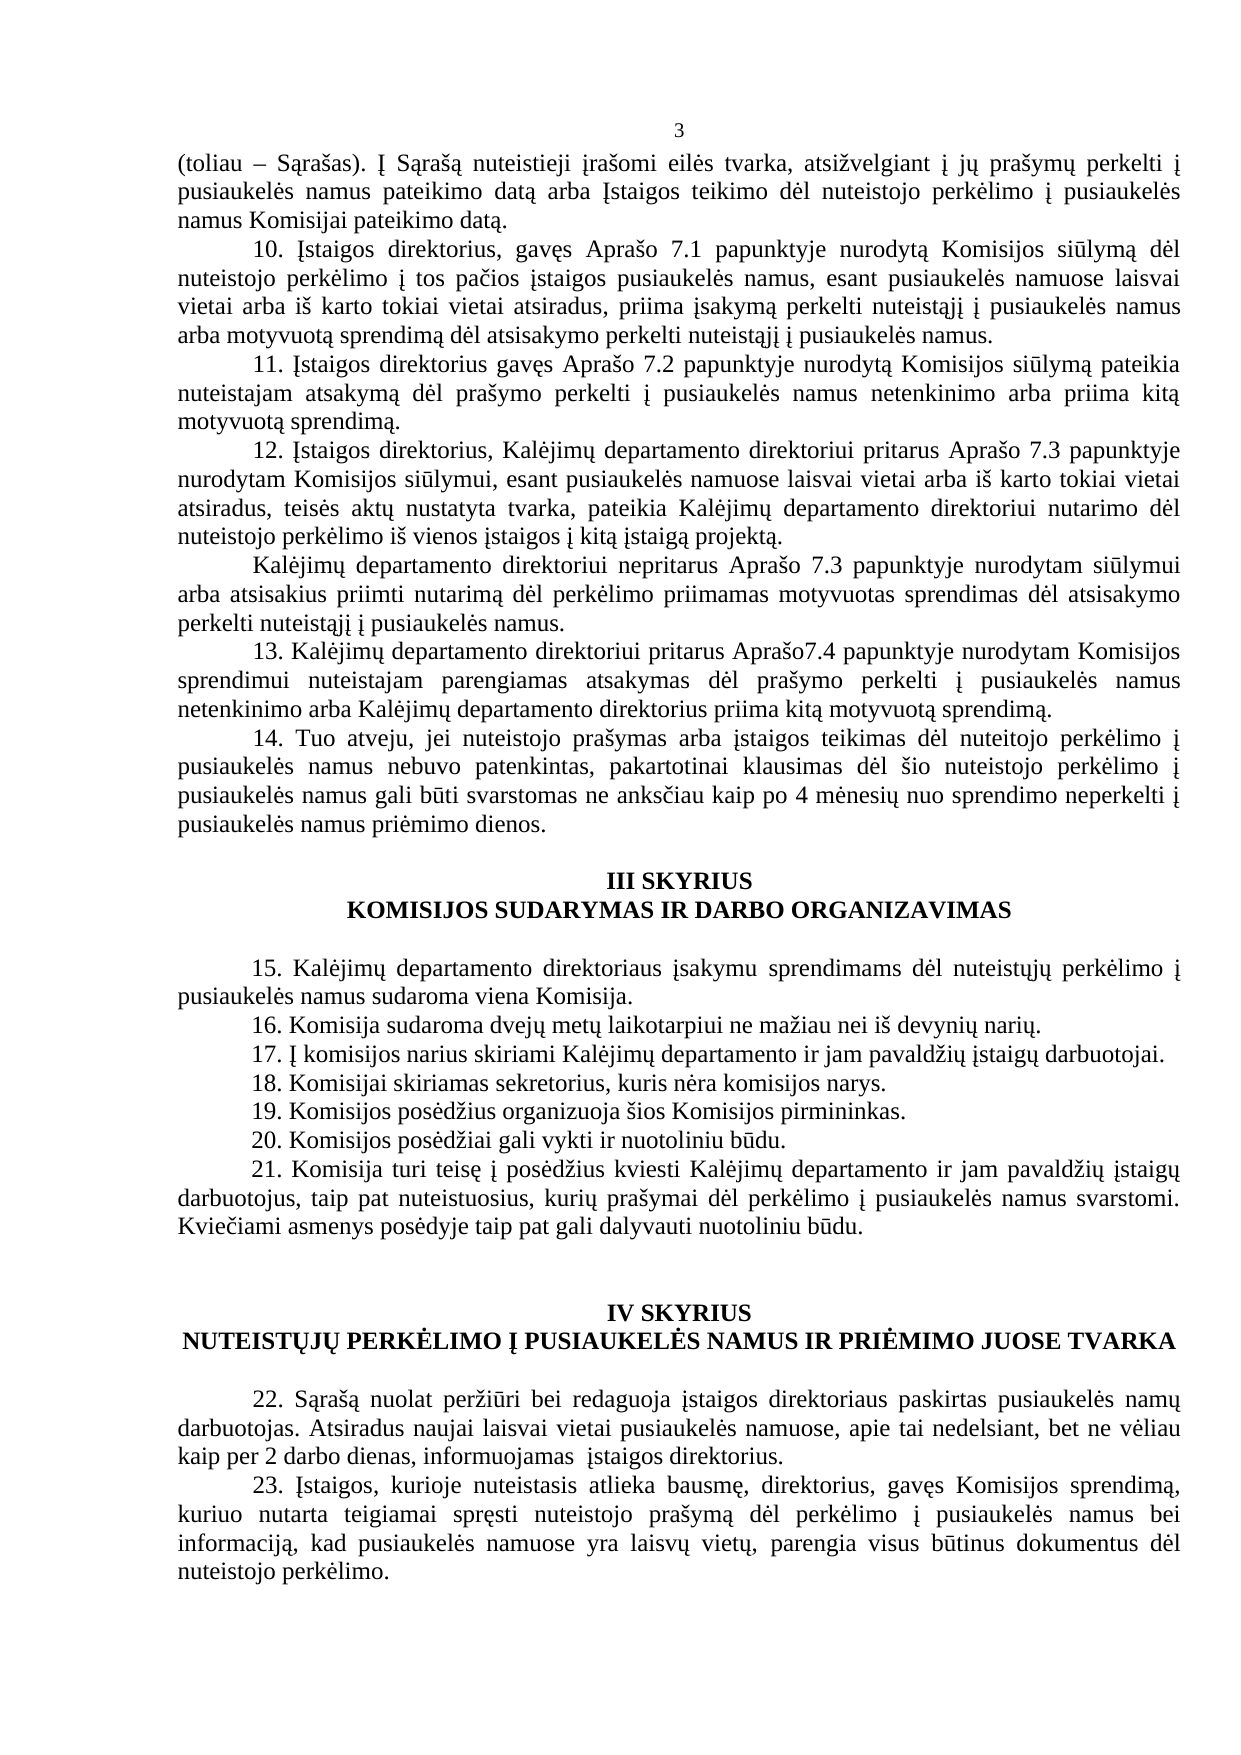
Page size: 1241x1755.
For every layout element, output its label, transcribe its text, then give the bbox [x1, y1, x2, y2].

text 20. Komisijos posėdžiai gali vykti ir nuotoliniu būdu. [177, 1125, 1181, 1154]
text 19. Komisijos posėdžius organizuoja šios Komisijos pirmininkas. [177, 1096, 1181, 1125]
text 14. Tuo atveju, jei nuteistojo prašymas arba įstaigos teikimas dėl nuteitojo perkėlimo į pusiaukelės namus nebuvo patenkintas, pakartotinai klausimas dėl šio nuteistojo perkėlimo į pusiaukelės namus gali būti svarstomas ne anksčiau kaip po 4 mėnesių nuo sprendimo neperkelti į pusiaukelės namus priėmimo dienos. [177, 723, 1181, 838]
text 22. Sąrašą nuolat peržiūri bei redaguoja įstaigos direktoriaus paskirtas pusiaukelės namų darbuotojas. Atsiradus naujai laisvai vietai pusiaukelės namuose, apie tai nedelsiant, bet ne vėliau kaip per 2 darbo dienas, informuojamas įstaigos direktorius. [177, 1384, 1181, 1470]
text 12. Įstaigos direktorius, Kalėjimų departamento direktoriui pritarus Aprašo 7.3 papunktyje nurodytam Komisijos siūlymui, esant pusiaukelės namuose laisvai vietai arba iš karto tokiai vietai atsiradus, teisės aktų nustatyta tvarka, pateikia Kalėjimų departamento direktoriui nutarimo dėl nuteistojo perkėlimo iš vienos įstaigos į kitą įstaigą projektą. [177, 435, 1181, 550]
text 10. Įstaigos direktorius, gavęs Aprašo 7.1 papunktyje nurodytą Komisijos siūlymą dėl nuteistojo perkėlimo į tos pačios įstaigos pusiaukelės namus, esant pusiaukelės namuose laisvai vietai arba iš karto tokiai vietai atsiradus, priima įsakymą perkelti nuteistąjį į pusiaukelės namus arba motyvuotą sprendimą dėl atsisakymo perkelti nuteistąjį į pusiaukelės namus. [177, 234, 1181, 349]
text 15. Kalėjimų departamento direktoriaus įsakymu sprendimams dėl nuteistųjų perkėlimo į pusiaukelės namus sudaroma viena Komisija. [177, 953, 1181, 1010]
text (toliau – Sąrašas). Į Sąrašą nuteistieji įrašomi eilės tvarka, atsižvelgiant į jų prašymų perkelti į pusiaukelės namus pateikimo datą arba Įstaigos teikimo dėl nuteistojo perkėlimo į pusiaukelės namus Komisijai pateikimo datą. [177, 148, 1181, 234]
text Kalėjimų departamento direktoriui nepritarus Aprašo 7.3 papunktyje nurodytam siūlymui arba atsisakius priimti nutarimą dėl perkėlimo priimamas motyvuotas sprendimas dėl atsisakymo perkelti nuteistąjį į pusiaukelės namus. [177, 550, 1181, 636]
text III SKYRIUS [177, 866, 1181, 895]
text 11. Įstaigos direktorius gavęs Aprašo 7.2 papunktyje nurodytą Komisijos siūlymą pateikia nuteistajam atsakymą dėl prašymo perkelti į pusiaukelės namus netenkinimo arba priima kitą motyvuotą sprendimą. [177, 349, 1181, 435]
text 16. Komisija sudaroma dvejų metų laikotarpiui ne mažiau nei iš devynių narių. [177, 1010, 1181, 1039]
text 23. Įstaigos, kurioje nuteistasis atlieka bausmę, direktorius, gavęs Komisijos sprendimą, kuriuo nutarta teigiamai spręsti nuteistojo prašymą dėl perkėlimo į pusiaukelės namus bei informaciją, kad pusiaukelės namuose yra laisvų vietų, parengia visus būtinus dokumentus dėl nuteistojo perkėlimo. [177, 1470, 1181, 1585]
text NUTEISTŲJŲ PERKĖLIMO Į PUSIAUKELĖS NAMUS IR PRIĖMIMO JUOSE TVARKA [177, 1326, 1181, 1355]
text 21. Komisija turi teisę į posėdžius kviesti Kalėjimų departamento ir jam pavaldžių įstaigų darbuotojus, taip pat nuteistuosius, kurių prašymai dėl perkėlimo į pusiaukelės namus svarstomi. Kviečiami asmenys posėdyje taip pat gali dalyvauti nuotoliniu būdu. [177, 1154, 1181, 1240]
text IV SKYRIUS [177, 1298, 1181, 1326]
text KOMISIJOS SUDARYMAS IR DARBO ORGANIZAVIMAS [177, 895, 1181, 924]
text 17. Į komisijos narius skiriami Kalėjimų departamento ir jam pavaldžių įstaigų darbuotojai. [177, 1039, 1181, 1068]
text 13. Kalėjimų departamento direktoriui pritarus Aprašo7.4 papunktyje nurodytam Komisijos sprendimui nuteistajam parengiamas atsakymas dėl prašymo perkelti į pusiaukelės namus netenkinimo arba Kalėjimų departamento direktorius priima kitą motyvuotą sprendimą. [177, 636, 1181, 723]
text 18. Komisijai skiriamas sekretorius, kuris nėra komisijos narys. [177, 1068, 1181, 1096]
